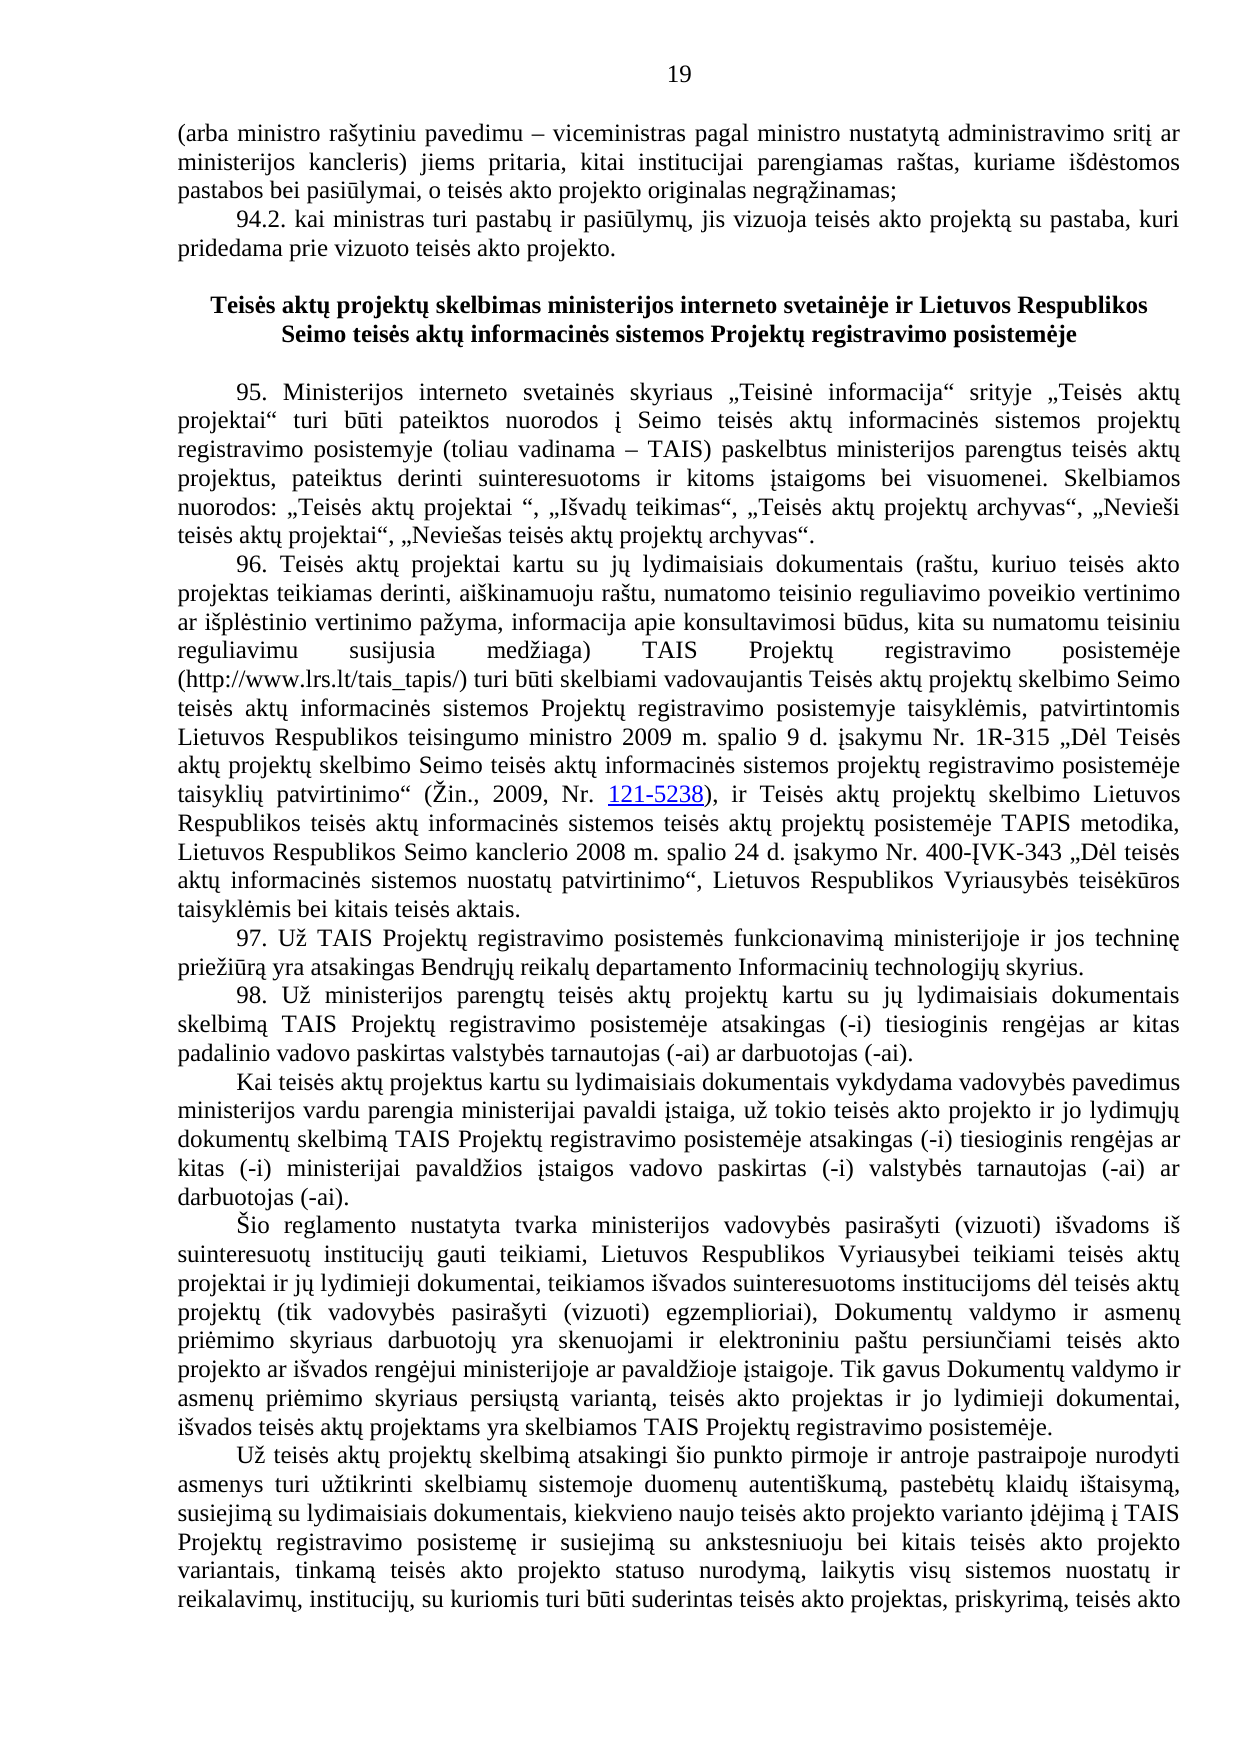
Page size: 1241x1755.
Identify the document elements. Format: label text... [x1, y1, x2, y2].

text Šio reglamento nustatyta tvarka ministerijos vadovybės pasirašyti (vizuoti) išvadoms iš suinteresuotų institucijų gauti teikiami, Lietuvos Respublikos Vyriausybei teikiami teisės aktų projektai ir jų lydimieji dokumentai, teikiamos išvados suinteresuotoms institucijoms dėl teisės aktų projektų (tik vadovybės pasirašyti (vizuoti) egzemplioriai), Dokumentų valdymo ir asmenų priėmimo skyriaus darbuotojų yra skenuojami ir elektroniniu paštu persiunčiami teisės akto projekto ar išvados rengėjui ministerijoje ar pavaldžioje įstaigoje. Tik gavus Dokumentų valdymo ir asmenų priėmimo skyriaus persiųstą variantą, teisės akto projektas ir jo lydimieji dokumentai, išvados teisės aktų projektams yra skelbiamos TAIS Projektų registravimo posistemėje. [177, 1211, 1181, 1441]
text (arba ministro rašytiniu pavedimu – viceministras pagal ministro nustatytą administravimo sritį ar ministerijos kancleris) jiems pritaria, kitai institucijai parengiamas raštas, kuriame išdėstomos pastabos bei pasiūlymai, o teisės akto projekto originalas negrąžinamas; [177, 118, 1181, 204]
text 97. Už TAIS Projektų registravimo posistemės funkcionavimą ministerijoje ir jos techninę priežiūrą yra atsakingas Bendrųjų reikalų departamento Informacinių technologijų skyrius. [177, 923, 1181, 981]
text 94.2. kai ministras turi pastabų ir pasiūlymų, jis vizuoja teisės akto projektą su pastaba, kuri pridedama prie vizuoto teisės akto projekto. [177, 204, 1181, 262]
text 95. Ministerijos interneto svetainės skyriaus „Teisinė informacija“ srityje „Teisės aktų projektai“ turi būti pateiktos nuorodos į Seimo teisės aktų informacinės sistemos projektų registravimo posistemyje (toliau vadinama – TAIS) paskelbtus ministerijos parengtus teisės aktų projektus, pateiktus derinti suinteresuotoms ir kitoms įstaigoms bei visuomenei. Skelbiamos nuorodos: „Teisės aktų projektai “, „Išvadų teikimas“, „Teisės aktų projektų archyvas“, „Nevieši teisės aktų projektai“, „Neviešas teisės aktų projektų archyvas“. [177, 377, 1181, 549]
text Teisės aktų projektų skelbimas ministerijos interneto svetainėje ir Lietuvos Respublikos Seimo teisės aktų informacinės sistemos Projektų registravimo posistemėje [177, 291, 1181, 348]
text 96. Teisės aktų projektai kartu su jų lydimaisiais dokumentais (raštu, kuriuo teisės akto projektas teikiamas derinti, aiškinamuoju raštu, numatomo teisinio reguliavimo poveikio vertinimo ar išplėstinio vertinimo pažyma, informacija apie konsultavimosi būdus, kita su numatomu teisiniu reguliavimu susijusia medžiaga) TAIS Projektų registravimo posistemėje (http://www.lrs.lt/tais_tapis/) turi būti skelbiami vadovaujantis Teisės aktų projektų skelbimo Seimo teisės aktų informacinės sistemos Projektų registravimo posistemyje taisyklėmis, patvirtintomis Lietuvos Respublikos teisingumo ministro 2009 m. spalio 9 d. įsakymu Nr. 1R-315 „Dėl Teisės aktų projektų skelbimo Seimo teisės aktų informacinės sistemos projektų registravimo posistemėje taisyklių patvirtinimo“ (Žin., 2009, Nr. 121-5238), ir Teisės aktų projektų skelbimo Lietuvos Respublikos teisės aktų informacinės sistemos teisės aktų projektų posistemėje TAPIS metodika, Lietuvos Respublikos Seimo kanclerio 2008 m. spalio 24 d. įsakymo Nr. 400-ĮVK-343 „Dėl teisės aktų informacinės sistemos nuostatų patvirtinimo“, Lietuvos Respublikos Vyriausybės teisėkūros taisyklėmis bei kitais teisės aktais. [177, 549, 1181, 923]
text Už teisės aktų projektų skelbimą atsakingi šio punkto pirmoje ir antroje pastraipoje nurodyti asmenys turi užtikrinti skelbiamų sistemoje duomenų autentiškumą, pastebėtų klaidų ištaisymą, susiejimą su lydimaisiais dokumentais, kiekvieno naujo teisės akto projekto varianto įdėjimą į TAIS Projektų registravimo posistemę ir susiejimą su ankstesniuoju bei kitais teisės akto projekto variantais, tinkamą teisės akto projekto statuso nurodymą, laikytis visų sistemos nuostatų ir reikalavimų, institucijų, su kuriomis turi būti suderintas teisės akto projektas, priskyrimą, teisės akto [177, 1441, 1181, 1613]
text 98. Už ministerijos parengtų teisės aktų projektų kartu su jų lydimaisiais dokumentais skelbimą TAIS Projektų registravimo posistemėje atsakingas (-i) tiesioginis rengėjas ar kitas padalinio vadovo paskirtas valstybės tarnautojas (-ai) ar darbuotojas (-ai). [177, 981, 1181, 1067]
text Kai teisės aktų projektus kartu su lydimaisiais dokumentais vykdydama vadovybės pavedimus ministerijos vardu parengia ministerijai pavaldi įstaiga, už tokio teisės akto projekto ir jo lydimųjų dokumentų skelbimą TAIS Projektų registravimo posistemėje atsakingas (-i) tiesioginis rengėjas ar kitas (-i) ministerijai pavaldžios įstaigos vadovo paskirtas (-i) valstybės tarnautojas (-ai) ar darbuotojas (-ai). [177, 1067, 1181, 1211]
